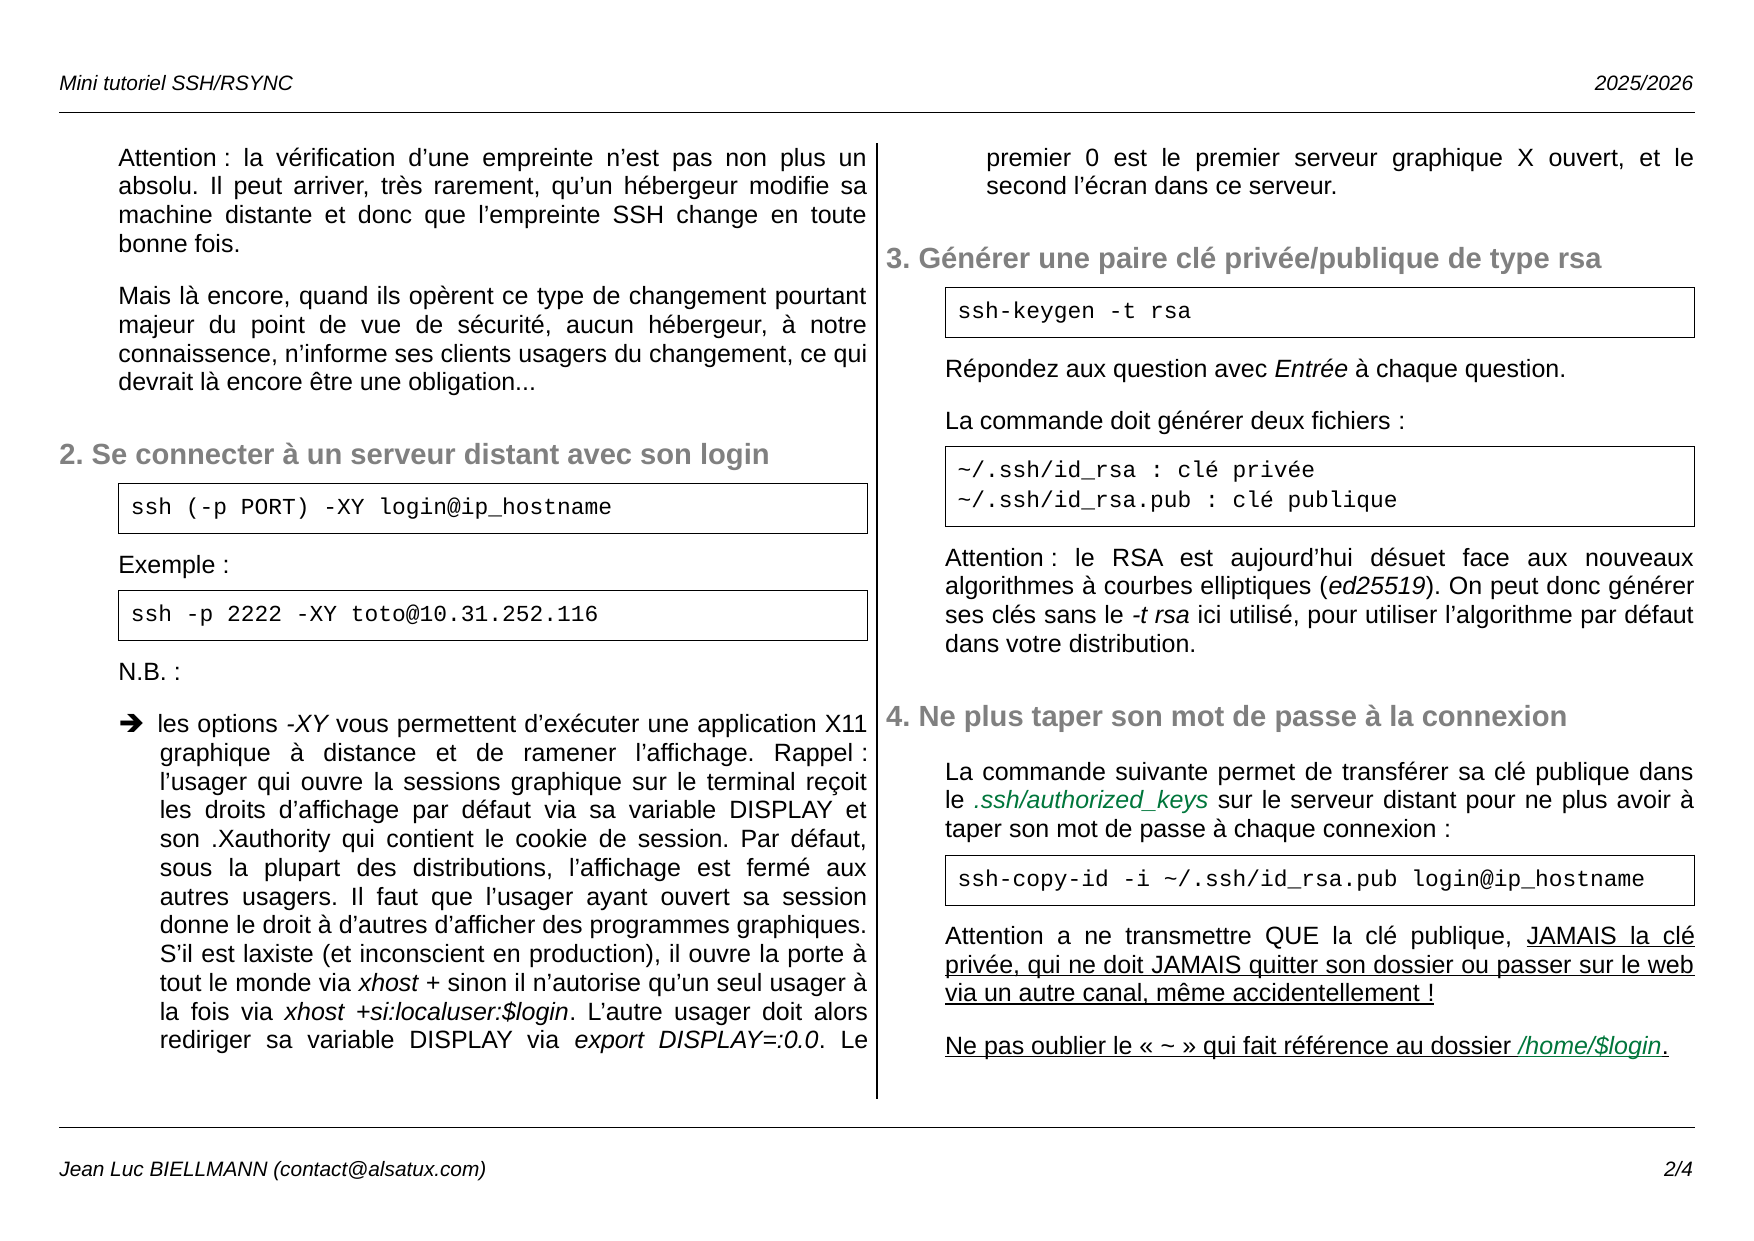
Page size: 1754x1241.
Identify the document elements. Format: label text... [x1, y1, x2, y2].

text Exemple : [118, 550, 868, 578]
subtitle Se connecter à un serveur distant avec son login [59, 437, 868, 471]
text ssh-keygen -t rsa [946, 288, 1694, 337]
text Attention : le RSA est aujourd’hui désuet face aux nouveaux algorithmes à courbes elliptiques (ed25519). On peut donc générer ses clés sans le -t rsa ici utilisé, pour utiliser l’algorithme par défaut dans votre distribution. [945, 543, 1695, 658]
text Attention : la vérification d’une empreinte n’est pas non plus un absolu. Il peut arriver, très rarement, qu’un hébergeur modifie sa machine distante et donc que l’empreinte SSH change en toute bonne fois. [118, 143, 868, 258]
subtitle Générer une paire clé privée/publique de type rsa [886, 241, 1695, 275]
list premier 0 est le premier serveur graphique X ouvert, et le second l’écran dans ce serveur. [945, 143, 1695, 200]
text ssh-copy-id -i ~/.ssh/id_rsa.pub login@ip_hostname [946, 856, 1694, 905]
subtitle Ne plus taper son mot de passe à la connexion [886, 699, 1695, 732]
text Mais là encore, quand ils opèrent ce type de changement pourtant majeur du point de vue de sécurité, aucun hébergeur, à notre connaissence, n’informe ses clients usagers du changement, ce qui devrait là encore être une obligation... [118, 281, 868, 396]
text La commande suivante permet de transférer sa clé publique dans le .ssh/authorized_keys sur le serveur distant pour ne plus avoir à taper son mot de passe à chaque connexion : [945, 757, 1695, 843]
text ~/.ssh/id_rsa.pub : clé publique [946, 476, 1694, 526]
text via un autre canal, même accidentellement ! [945, 976, 1695, 1007]
text Ne pas oublier le « ~ » qui fait référence au dossier /home/$login. [945, 1031, 1695, 1059]
text ~/.ssh/id_rsa : clé privée [946, 447, 1694, 476]
text Attention a ne transmettre QUE la clé publique, JAMAIS la clé privée, qui ne doit JAMAIS quitter son dossier ou passer sur le web [945, 921, 1695, 975]
text ssh (-p PORT) -XY login@ip_hostname [119, 484, 867, 533]
text Répondez aux question avec Entrée à chaque question. [945, 354, 1695, 382]
text La commande doit générer deux fichiers : [945, 406, 1695, 435]
list les options -XY vous permettent d’exécuter une application X11 graphique à distance et de ramener l’affichage. Rappel : l’usager qui ouvre la sessions graphique sur le terminal reçoit les droits d’affichage par défaut via sa variable DISPLAY et son .Xauthority qui contient le cookie de session. Par défaut, sous la plupart des distributions, l’affichage est fermé aux autres usagers. Il faut que l’usager ayant ouvert sa session donne le droit à d’autres d’afficher des programmes graphiques. S’il est laxiste (et inconscient en production), il ouvre la porte à tout le monde via xhost + sinon il n’autorise qu’un seul usager à la fois via xhost +si:localuser:$login. L’autre usager doit alors rediriger sa variable DISPLAY via export DISPLAY=:0.0. Le [118, 709, 868, 1054]
text ssh -p 2222 -XY toto@10.31.252.116 [119, 591, 867, 640]
text N.B. : [118, 657, 868, 685]
